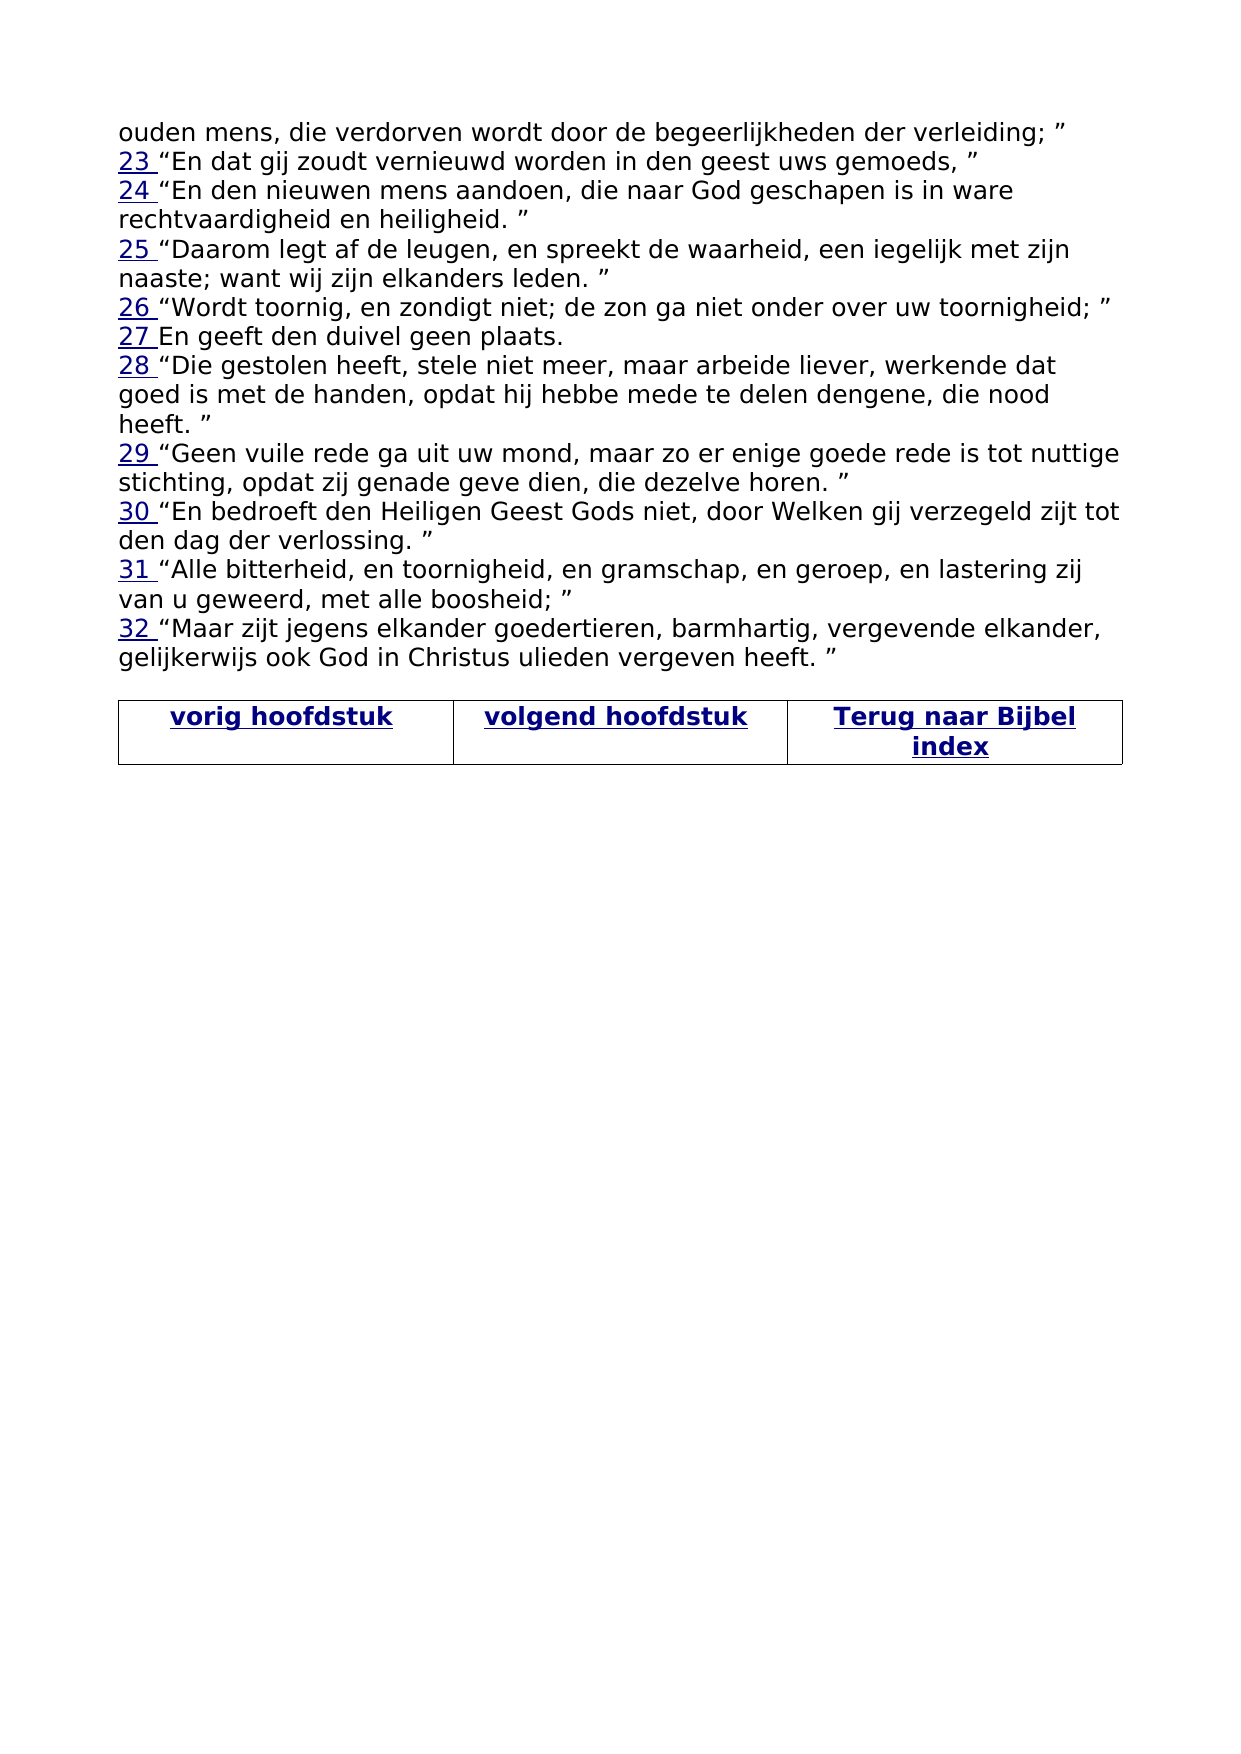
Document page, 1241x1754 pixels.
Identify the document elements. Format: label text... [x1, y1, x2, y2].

table_header vorig hoofdstuk [119, 701, 453, 764]
table_header Terug naar Bijbel index [788, 701, 1122, 764]
text ouden mens, die verdorven wordt door de begeerlijkheden der verleiding; ” 23 “En dat gij zoudt vernieuwd worden in den geest uws gemoeds, ” 24 “En den nieuwen mens aandoen, die naar God geschapen is in ware rechtvaardigheid en heiligheid. ” 25 “Daarom legt af de leugen, en spreekt de waarheid, een iegelijk met zijn naaste; want wij zijn elkanders leden. ” 26 “Wordt toornig, en zondigt niet; de zon ga niet onder over uw toornigheid; ” 27 En geeft den duivel geen plaats. 28 “Die gestolen heeft, stele niet meer, maar arbeide liever, werkende dat goed is met de handen, opdat hij hebbe mede te delen dengene, die nood heeft. ” 29 “Geen vuile rede ga uit uw mond, maar zo er enige goede rede is tot nuttige stichting, opdat zij genade geve dien, die dezelve horen. ” 30 “En bedroeft den Heiligen Geest Gods niet, door Welken gij verzegeld zijt tot den dag der verlossing. ” 31 “Alle bitterheid, en toornigheid, en gramschap, en geroep, en lastering zij van u geweerd, met alle boosheid; ” 32 “Maar zijt jegens elkander goedertieren, barmhartig, vergevende elkander, gelijkerwijs ook God in Christus ulieden vergeven heeft. ” [118, 118, 1122, 672]
table_header volgend hoofdstuk [454, 701, 787, 764]
